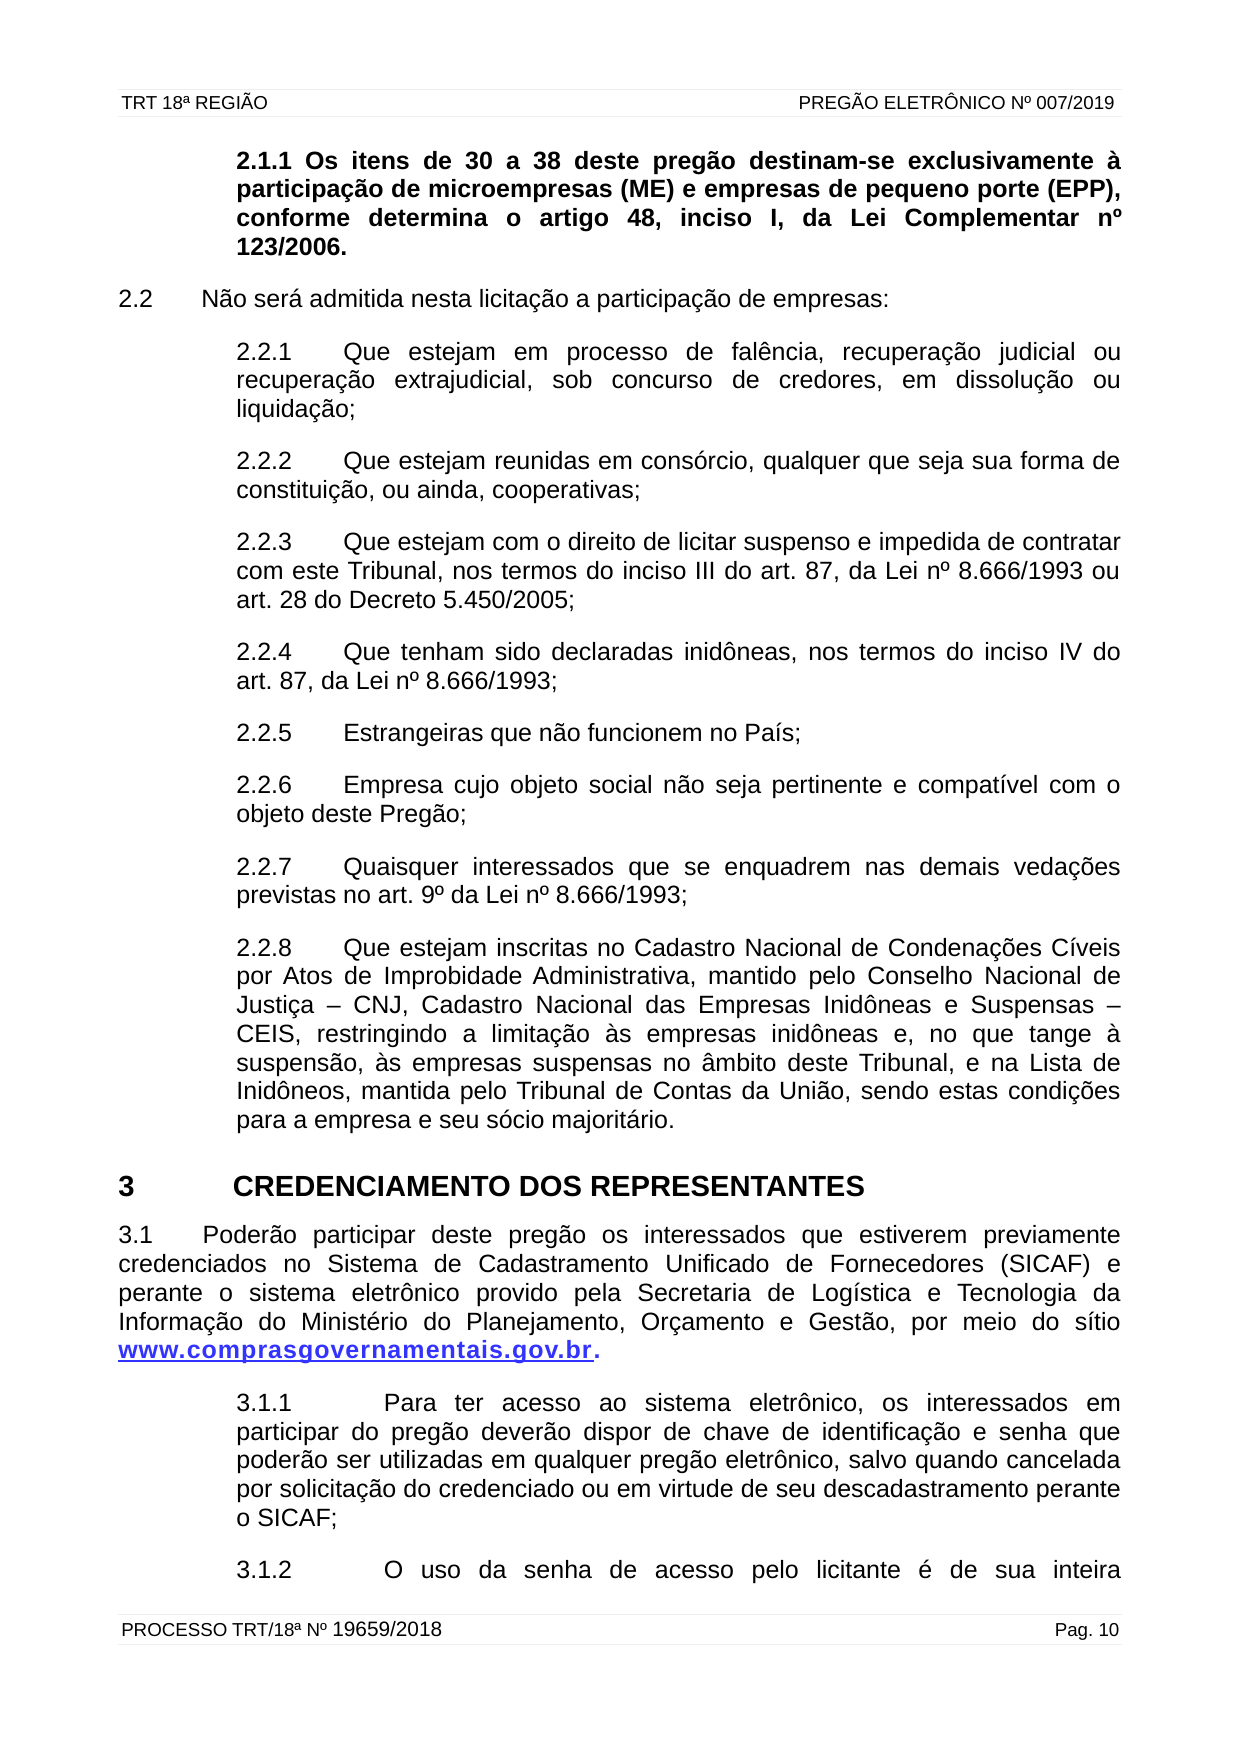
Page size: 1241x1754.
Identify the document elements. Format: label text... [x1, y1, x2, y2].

text 3.1.1 Para ter acesso ao sistema eletrônico, os interessados em participar do pregão deverão dispor de chave de identificação e senha que poderão ser utilizadas em qualquer pregão eletrônico, salvo quando cancelada por solicitação do credenciado ou em virtude de seu descadastramento perante o SICAF; [236, 1388, 1122, 1532]
text 2.2.6 Empresa cujo objeto social não seja pertinente e compatível com o objeto deste Pregão; [236, 770, 1122, 828]
text 2.2.7 Quaisquer interessados que se enquadrem nas demais vedações previstas no art. 9º da Lei nº 8.666/1993; [236, 851, 1122, 909]
text 3.1.2 O uso da senha de acesso pelo licitante é de sua inteira [236, 1555, 1122, 1584]
text 2.2.2 Que estejam reunidas em consórcio, qualquer que seja sua forma de constituição, ou ainda, cooperativas; [236, 446, 1122, 504]
text 3 CREDENCIAMENTO DOS REPRESENTANTES [118, 1169, 1122, 1203]
text 2.2.1 Que estejam em processo de falência, recuperação judicial ou recuperação extrajudicial, sob concurso de credores, em dissolução ou liquidação; [236, 336, 1122, 423]
text 2.2 Não será admitida nesta licitação a participação de empresas: [118, 284, 1122, 313]
text 2.2.8 Que estejam inscritas no Cadastro Nacional de Condenações Cíveis por Atos de Improbidade Administrativa, mantido pelo Conselho Nacional de Justiça – CNJ, Cadastro Nacional das Empresas Inidôneas e Suspensas – CEIS, restringindo a limitação às empresas inidôneas e, no que tange à suspensão, às empresas suspensas no âmbito deste Tribunal, e na Lista de Inidôneos, mantida pelo Tribunal de Contas da União, sendo estas condições para a empresa e seu sócio majoritário. [236, 932, 1122, 1134]
text 2.2.5 Estrangeiras que não funcionem no País; [236, 718, 1122, 747]
text 2.2.4 Que tenham sido declaradas inidôneas, nos termos do inciso IV do art. 87, da Lei nº 8.666/1993; [236, 637, 1122, 694]
text 2.1.1 Os itens de 30 a 38 deste pregão destinam-se exclusivamente à participação de microempresas (ME) e empresas de pequeno porte (EPP), conforme determina o artigo 48, inciso I, da Lei Complementar nº 123/2006. [236, 146, 1122, 261]
text 3.1 Poderão participar deste pregão os interessados que estiverem previamente credenciados no Sistema de Cadastramento Unificado de Fornecedores (SICAF) e perante o sistema eletrônico provido pela Secretaria de Logística e Tecnologia da Informação do Ministério do Planejamento, Orçamento e Gestão, por meio do sítio www.comprasgovernamentais.gov.br. [118, 1220, 1122, 1364]
text 2.2.3 Que estejam com o direito de licitar suspenso e impedida de contratar com este Tribunal, nos termos do inciso III do art. 87, da Lei nº 8.666/1993 ou art. 28 do Decreto 5.450/2005; [236, 527, 1122, 613]
